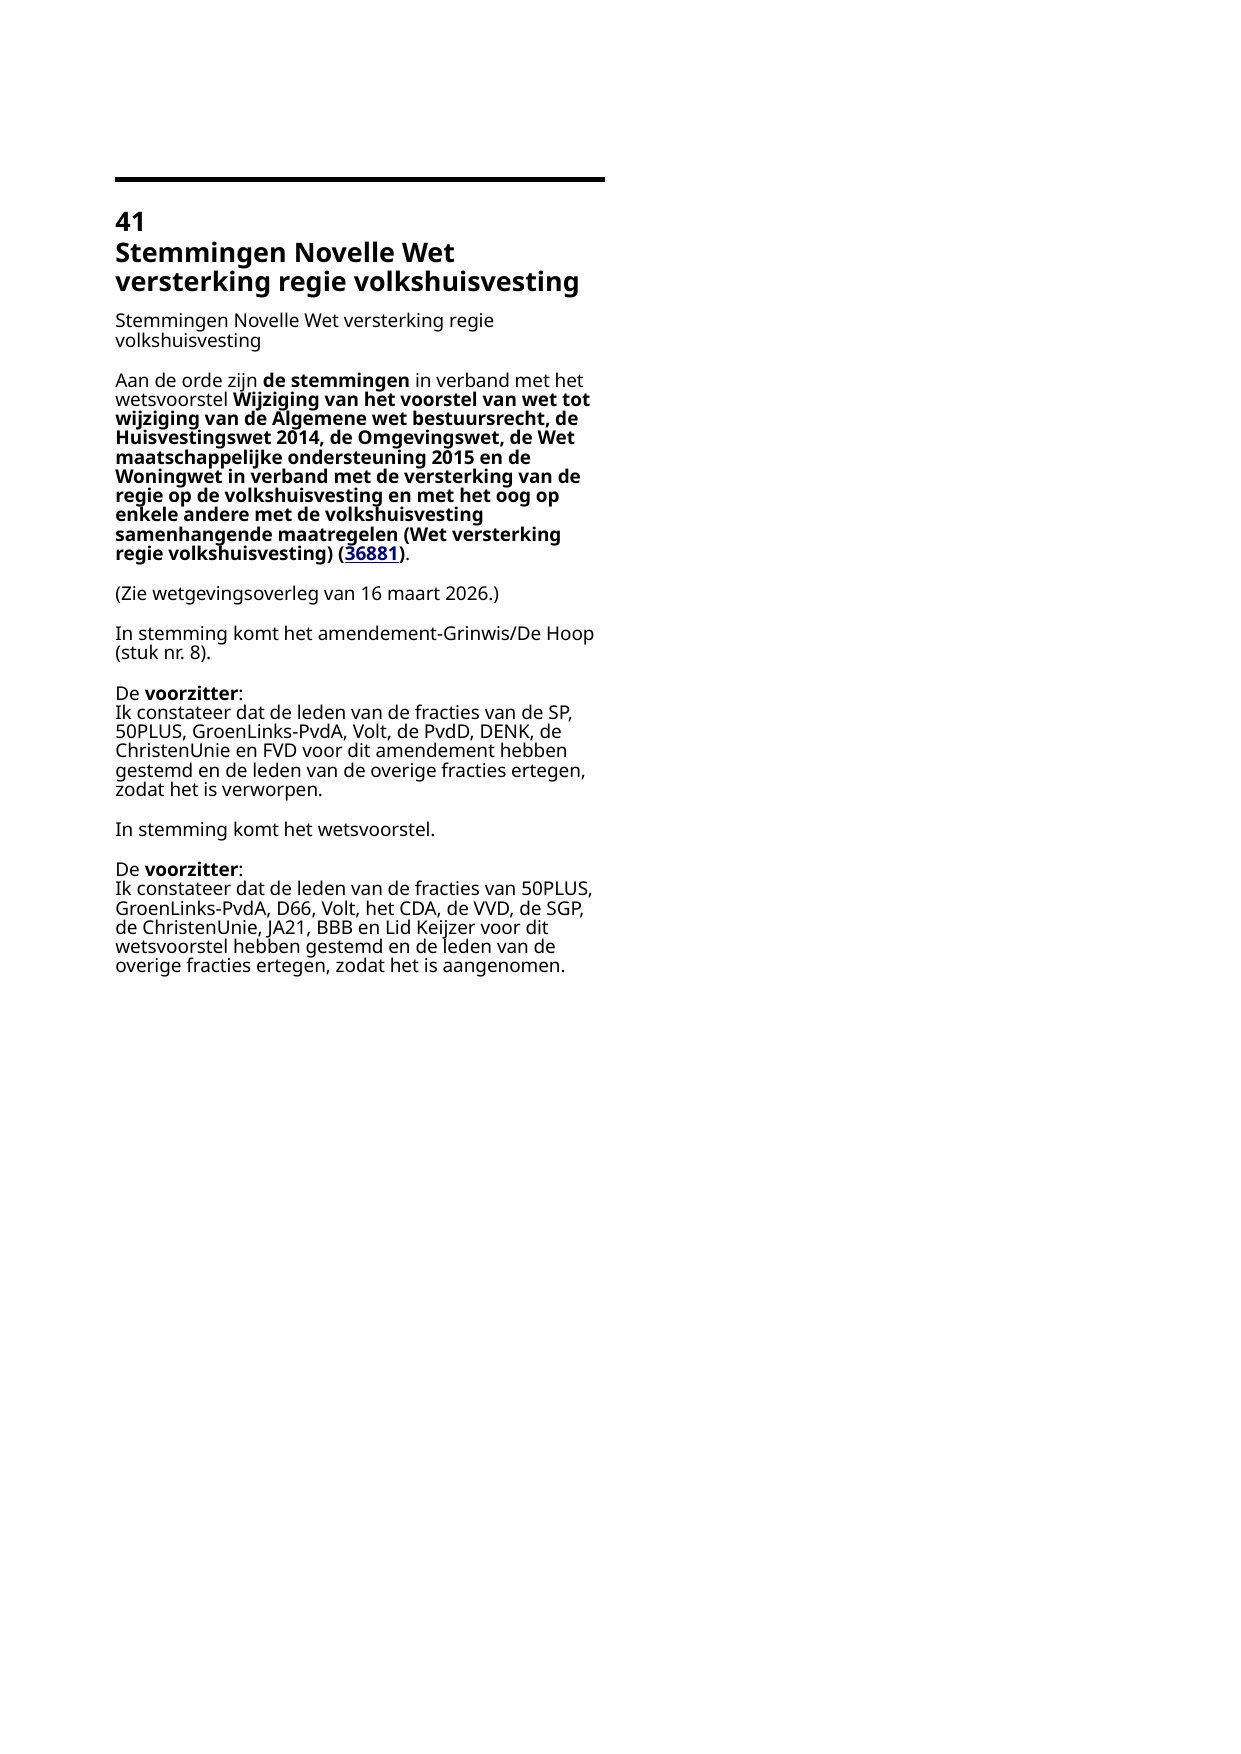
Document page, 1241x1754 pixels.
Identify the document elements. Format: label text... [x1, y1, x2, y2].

text De voorzitter: [115, 861, 605, 880]
text De voorzitter: [115, 684, 605, 704]
text (Zie wetgevingsoverleg van 16 maart 2026.) [115, 585, 605, 604]
text Ik constateer dat de leden van de fracties van 50PLUS, GroenLinks-PvdA, D66, Volt, het CDA, de VVD, de SGP, de ChristenUnie, JA21, BBB en Lid Keijzer voor dit wetsvoorstel hebben gestemd en de leden van de overige fracties ertegen, zodat het is aangenomen. [115, 880, 605, 977]
text Stemmingen Novelle Wet versterking regie volkshuisvesting [115, 312, 605, 351]
text Aan de orde zijn de stemmingen in verband met het wetsvoorstel Wijziging van het voorstel van wet tot wijziging van de Algemene wet bestuursrecht, de Huisvestingswet 2014, de Omgevingswet, de Wet maatschappelijke ondersteuning 2015 en de Woningwet in verband met de versterking van de regie op de volkshuisvesting en met het oog op enkele andere met de volkshuisvesting samenhangende maatregelen (Wet versterking regie volkshuisvesting) (36881). [115, 372, 605, 564]
text In stemming komt het wetsvoorstel. [115, 821, 605, 840]
text Ik constateer dat de leden van de fracties van de SP, 50PLUS, GroenLinks-PvdA, Volt, de PvdD, DENK, de ChristenUnie en FVD voor dit amendement hebben gestemd en de leden van de overige fracties ertegen, zodat het is verworpen. [115, 704, 605, 800]
text 41 [115, 203, 605, 239]
text In stemming komt het amendement-Grinwis/De Hoop (stuk nr. 8). [115, 625, 605, 664]
text Stemmingen Novelle Wet versterking regie volkshuisvesting [115, 239, 605, 312]
